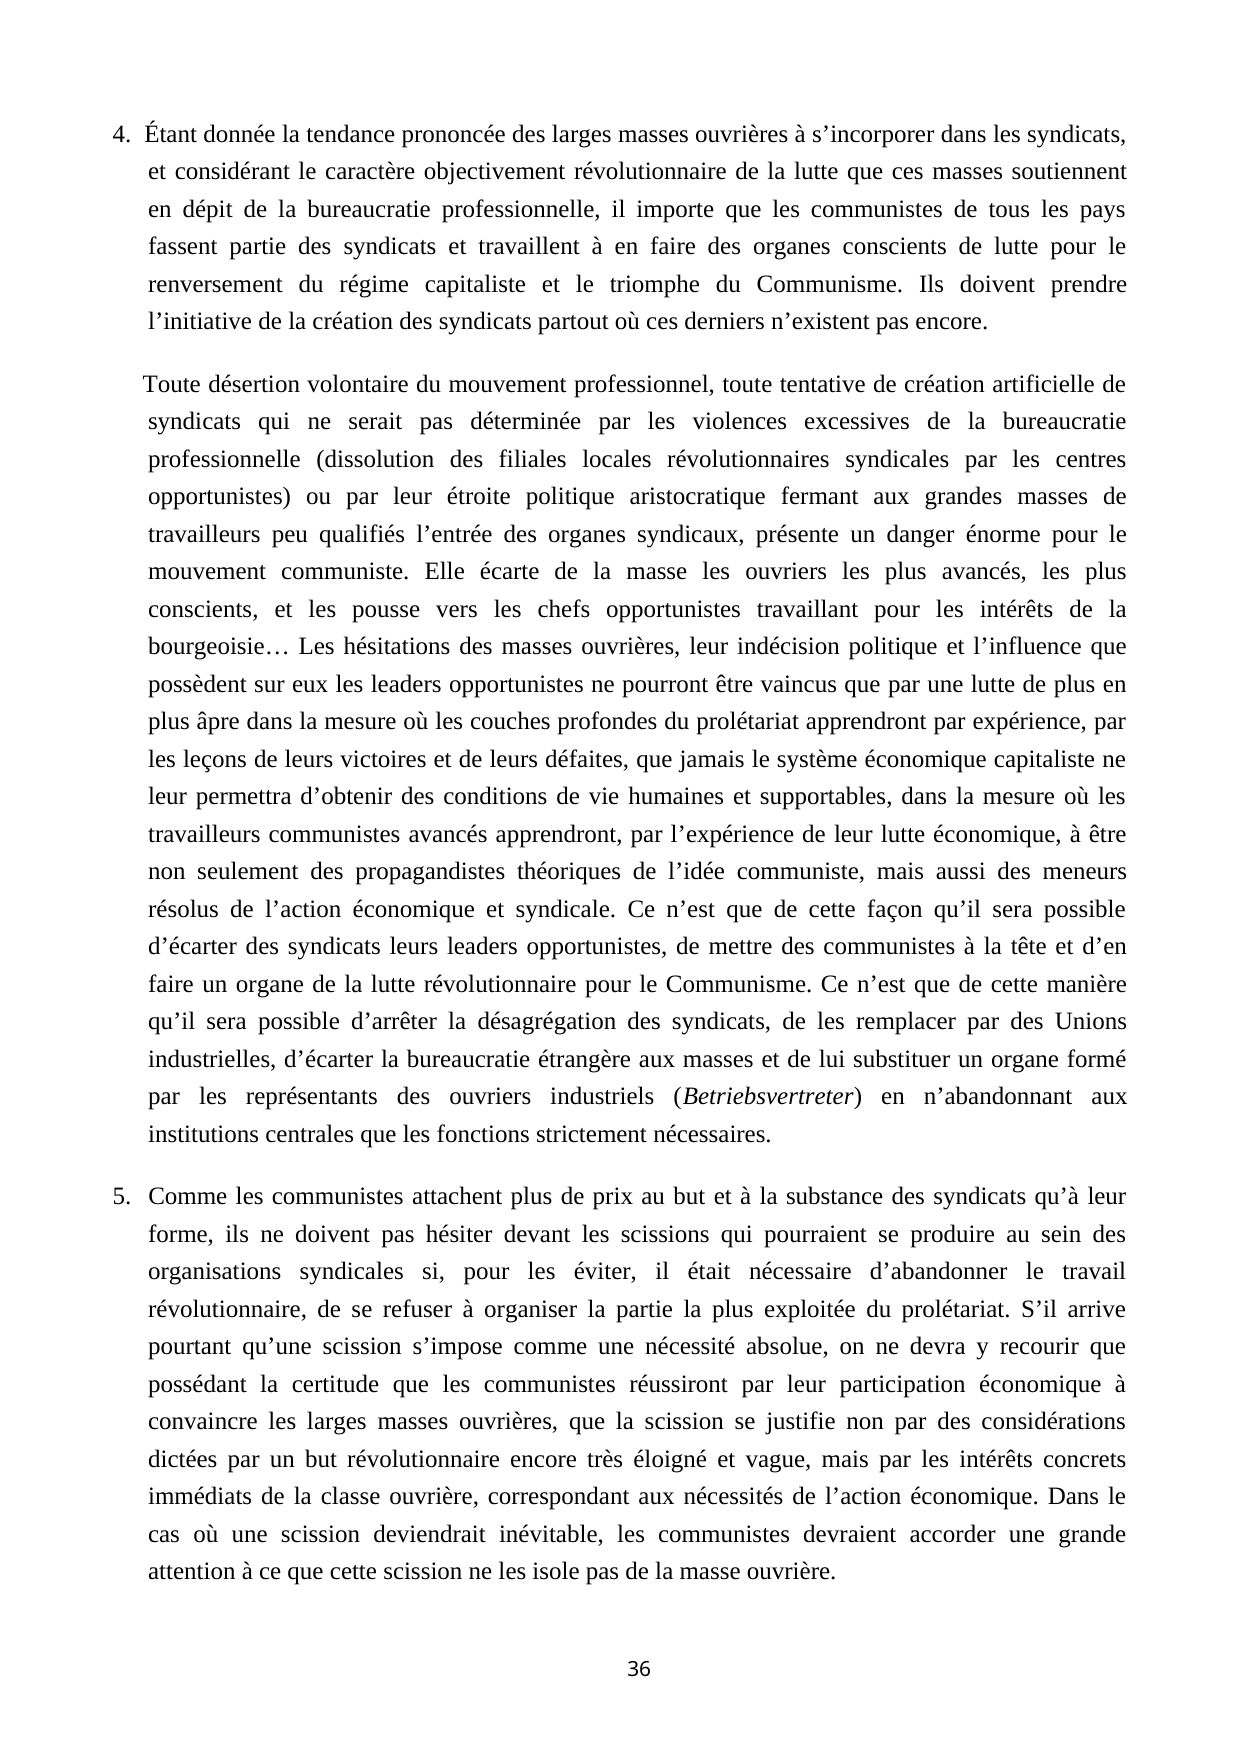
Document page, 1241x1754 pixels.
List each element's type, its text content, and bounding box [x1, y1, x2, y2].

text 5. Comme les communistes attachent plus de prix au but et à la substance des syndicats qu’à leur forme, ils ne doivent pas hésiter devant les scissions qui pourraient se produire au sein des organisations syndicales si, pour les éviter, il était nécessaire d’abandonner le travail révolutionnaire, de se refuser à organiser la partie la plus exploitée du prolétariat. S’il arrive pourtant qu’une scission s’impose comme une nécessité absolue, on ne devra y recourir que possédant la certitude que les communistes réussiront par leur participation économique à convaincre les larges masses ouvrières, que la scission se justifie non par des considérations dictées par un but révolutionnaire encore très éloigné et vague, mais par les intérêts concrets immédiats de la classe ouvrière, correspondant aux nécessités de l’action économique. Dans le cas où une scission deviendrait inévitable, les communistes devraient accorder une grande attention à ce que cette scission ne les isole pas de la masse ouvrière. [112, 1175, 1128, 1587]
text Toute désertion volontaire du mouvement professionnel, toute tentative de création artificielle de syndicats qui ne serait pas déterminée par les violences excessives de la bureaucratie professionnelle (dissolution des filiales locales révolutionnaires syndicales par les centres opportunistes) ou par leur étroite politique aristocratique fermant aux grandes masses de travailleurs peu qualifiés l’entrée des organes syndicaux, présente un danger énorme pour le mouvement communiste. Elle écarte de la masse les ouvriers les plus avancés, les plus conscients, et les pousse vers les chefs opportunistes travaillant pour les intérêts de la bourgeoisie… Les hésitations des masses ouvrières, leur indécision politique et l’influence que possèdent sur eux les leaders opportunistes ne pourront être vaincus que par une lutte de plus en plus âpre dans la mesure où les couches profondes du prolétariat apprendront par expérience, par les leçons de leurs victoires et de leurs défaites, que jamais le système économique capitaliste ne leur permettra d’obtenir des conditions de vie humaines et supportables, dans la mesure où les travailleurs communistes avancés apprendront, par l’expérience de leur lutte économique, à être non seulement des propagandistes théoriques de l’idée communiste, mais aussi des meneurs résolus de l’action économique et syndicale. Ce n’est que de cette façon qu’il sera possible d’écarter des syndicats leurs leaders opportunistes, de mettre des communistes à la tête et d’en faire un organe de la lutte révolutionnaire pour le Communisme. Ce n’est que de cette manière qu’il sera possible d’arrêter la désagrégation des syndicats, de les remplacer par des Unions industrielles, d’écarter la bureaucratie étrangère aux masses et de lui substituer un organe formé par les représentants des ouvriers industriels (Betriebsvertreter) en n’abandonnant aux institutions centrales que les fonctions strictement nécessaires. [112, 362, 1128, 1150]
text 4. Étant donnée la tendance prononcée des larges masses ouvrières à s’incorporer dans les syndicats, et considérant le caractère objectivement révolutionnaire de la lutte que ces masses soutiennent en dépit de la bureaucratie professionnelle, il importe que les communistes de tous les pays fassent partie des syndicats et travaillent à en faire des organes conscients de lutte pour le renversement du régime capitaliste et le triomphe du Communisme. Ils doivent prendre l’initiative de la création des syndicats partout où ces derniers n’existent pas encore. [112, 112, 1128, 337]
